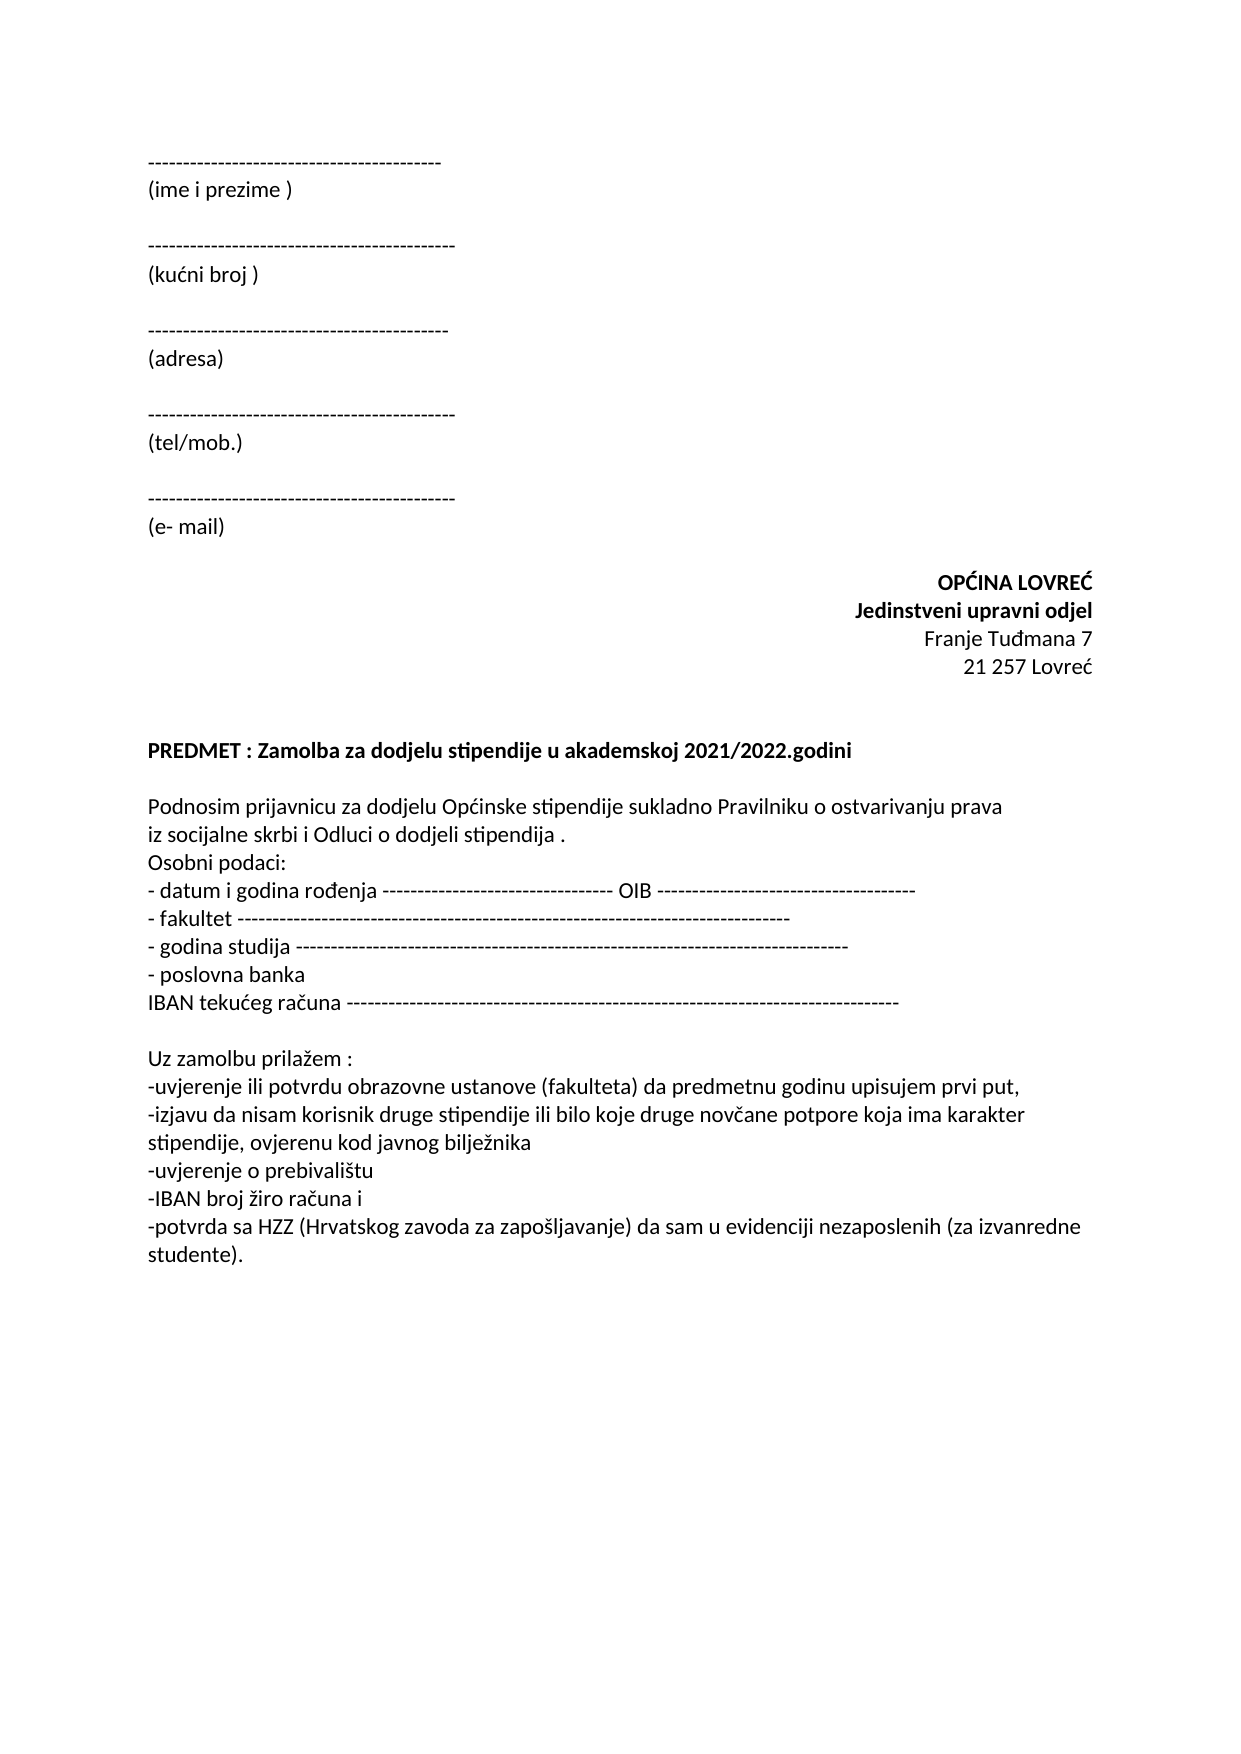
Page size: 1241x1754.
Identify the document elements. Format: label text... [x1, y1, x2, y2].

text Uz zamolbu prilažem : [148, 1044, 1093, 1072]
text PREDMET : Zamolba za dodjelu stipendije u akademskoj 2021/2022.godini [148, 736, 1093, 764]
text iz socijalne skrbi i Odluci o dodjeli stipendija . [148, 820, 1093, 848]
text ------------------------------------------- [148, 316, 1093, 344]
text - godina studija ------------------------------------------------------------------------------- [148, 932, 1093, 960]
text -uvjerenje ili potvrdu obrazovne ustanove (fakulteta) da predmetnu godinu upisujem prvi put, [148, 1072, 1093, 1100]
text (adresa) [148, 344, 1093, 372]
text -------------------------------------------- [148, 400, 1093, 428]
text (tel/mob.) [148, 428, 1093, 456]
text Franje Tuđmana 7 [148, 624, 1093, 652]
text (e- mail) [148, 512, 1093, 540]
text - fakultet ------------------------------------------------------------------------------- [148, 904, 1093, 932]
text -izjavu da nisam korisnik druge stipendije ili bilo koje druge novčane potpore koja ima karakter stipendije, ovjerenu kod javnog bilježnika [148, 1100, 1093, 1156]
text -potvrda sa HZZ (Hrvatskog zavoda za zapošljavanje) da sam u evidenciji nezaposlenih (za izvanredne studente). [148, 1212, 1093, 1268]
text IBAN tekućeg računa ------------------------------------------------------------------------------- [148, 988, 1093, 1016]
text - poslovna banka [148, 960, 1093, 988]
text -IBAN broj žiro računa i [148, 1184, 1093, 1212]
text (ime i prezime ) [148, 176, 1093, 204]
text (kućni broj ) [148, 260, 1093, 288]
text Podnosim prijavnicu za dodjelu Općinske stipendije sukladno Pravilniku o ostvarivanju prava [148, 792, 1093, 820]
text -uvjerenje o prebivalištu [148, 1156, 1093, 1184]
text Jedinstveni upravni odjel [148, 596, 1093, 624]
text -------------------------------------------- [148, 232, 1093, 260]
text ------------------------------------------ [148, 148, 1093, 176]
text OPĆINA LOVREĆ [148, 568, 1093, 596]
text - datum i godina rođenja --------------------------------- OIB ------------------------------------- [148, 876, 1093, 904]
text -------------------------------------------- [148, 484, 1093, 512]
text 21 257 Lovreć [148, 652, 1093, 680]
text Osobni podaci: [148, 848, 1093, 876]
